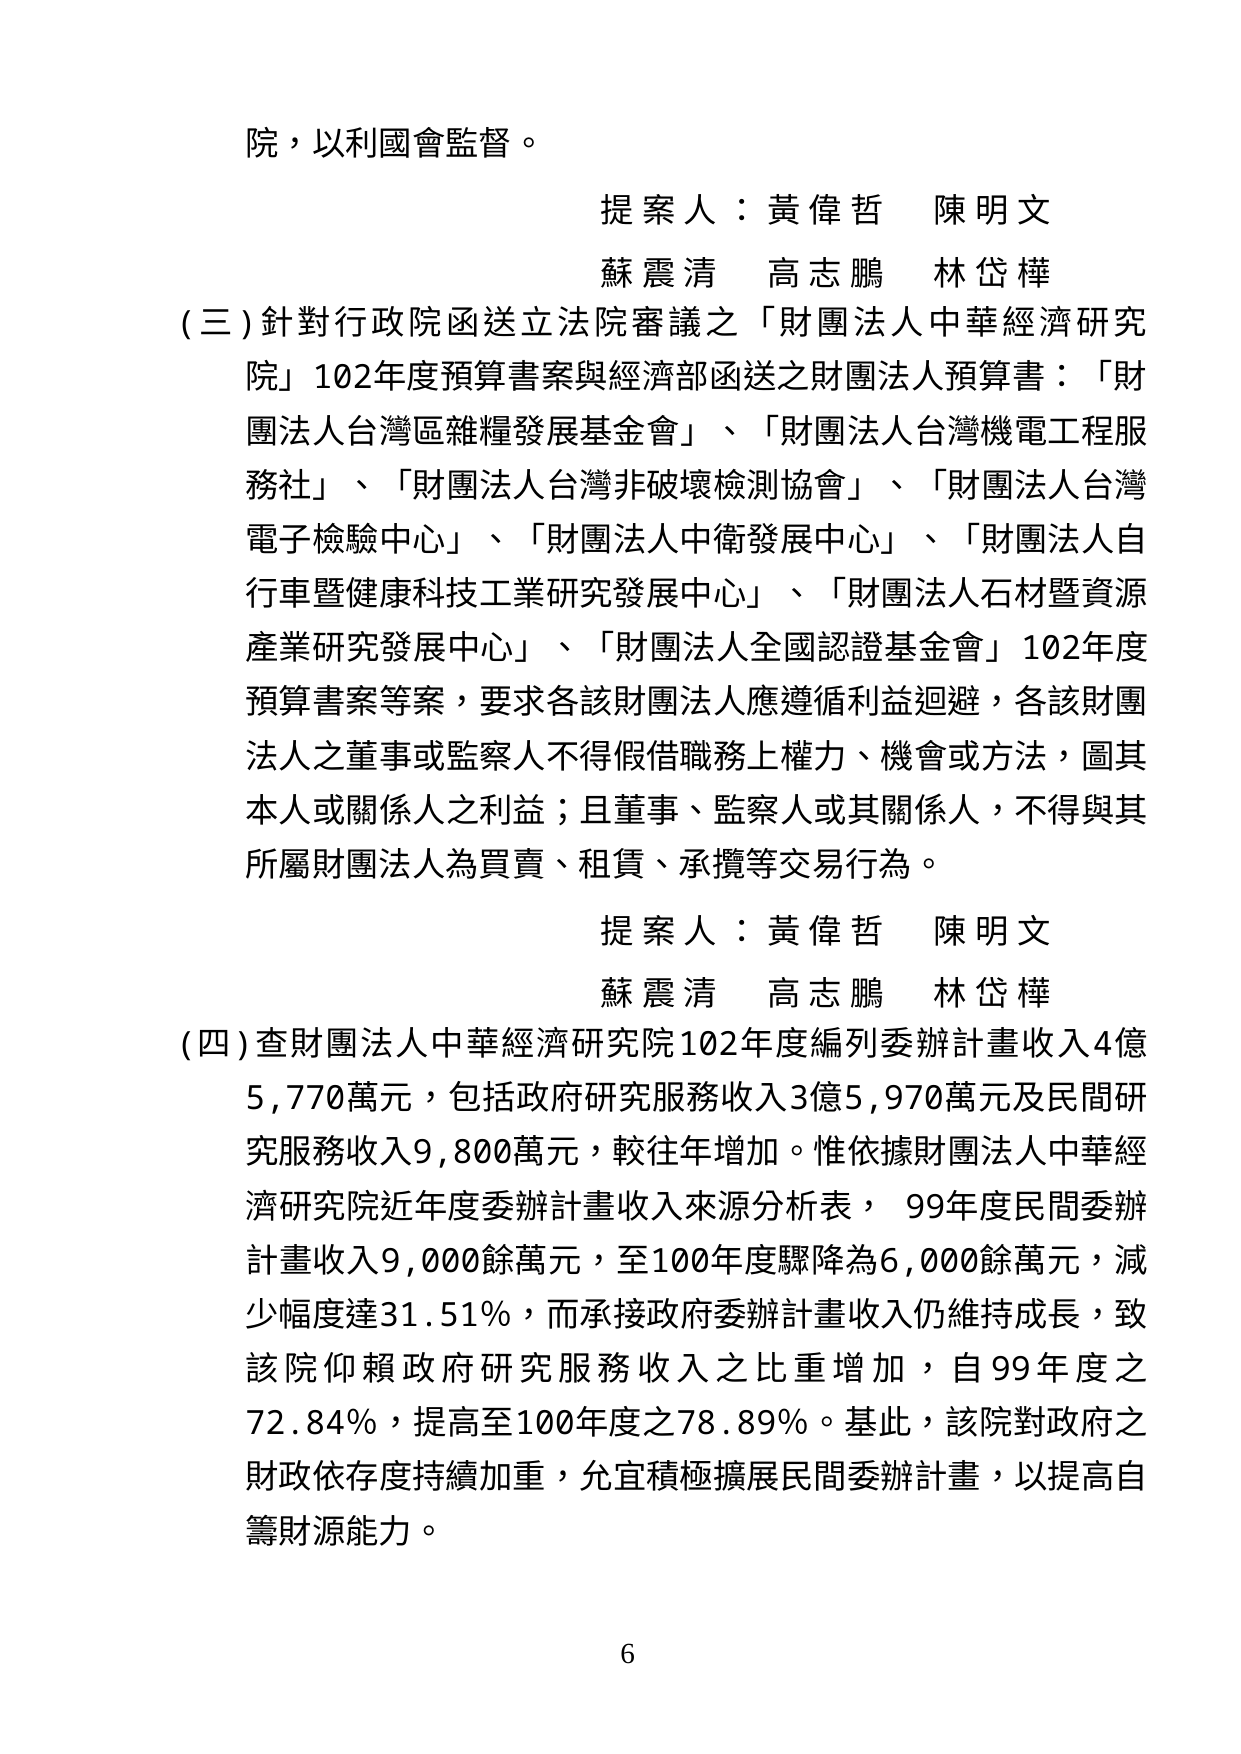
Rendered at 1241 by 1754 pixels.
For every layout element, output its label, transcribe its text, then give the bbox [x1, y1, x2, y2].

text 院，以利國會監督。 [176, 112, 1148, 166]
text 提案人：黃偉哲 陳明文 蘇震清 高志鵬 林岱樺 [591, 887, 1131, 1012]
text (四)查財團法人中華經濟研究院102年度編列委辦計畫收入4億5,770萬元，包括政府研究服務收入3億5,970萬元及民間研究服務收入9,800萬元，較往年增加。惟依據財團法人中華經濟研究院近年度委辦計畫收入來源分析表， 99年度民間委辦計畫收入9,000餘萬元，至100年度驟降為6,000餘萬元，減少幅度達31.51％，而承接政府委辦計畫收入仍維持成長，致該院仰賴政府研究服務收入之比重增加，自99年度之72.84％，提高至100年度之78.89％。基此，該院對政府之財政依存度持續加重，允宜積極擴展民間委辦計畫，以提高自籌財源能力。 [176, 1012, 1148, 1554]
text (三)針對行政院函送立法院審議之「財團法人中華經濟研究院」102年度預算書案與經濟部函送之財團法人預算書：「財團法人台灣區雜糧發展基金會」、「財團法人台灣機電工程服務社」、「財團法人台灣非破壞檢測協會」、「財團法人台灣電子檢驗中心」、「財團法人中衛發展中心」、「財團法人自行車暨健康科技工業研究發展中心」、「財團法人石材暨資源產業研究發展中心」、「財團法人全國認證基金會」102年度預算書案等案，要求各該財團法人應遵循利益迴避，各該財團法人之董事或監察人不得假借職務上權力、機會或方法，圖其本人或關係人之利益；且董事、監察人或其關係人，不得與其所屬財團法人為買賣、租賃、承攬等交易行為。 [176, 291, 1148, 887]
text 提案人：黃偉哲 陳明文 蘇震清 高志鵬 林岱樺 [591, 166, 1131, 291]
